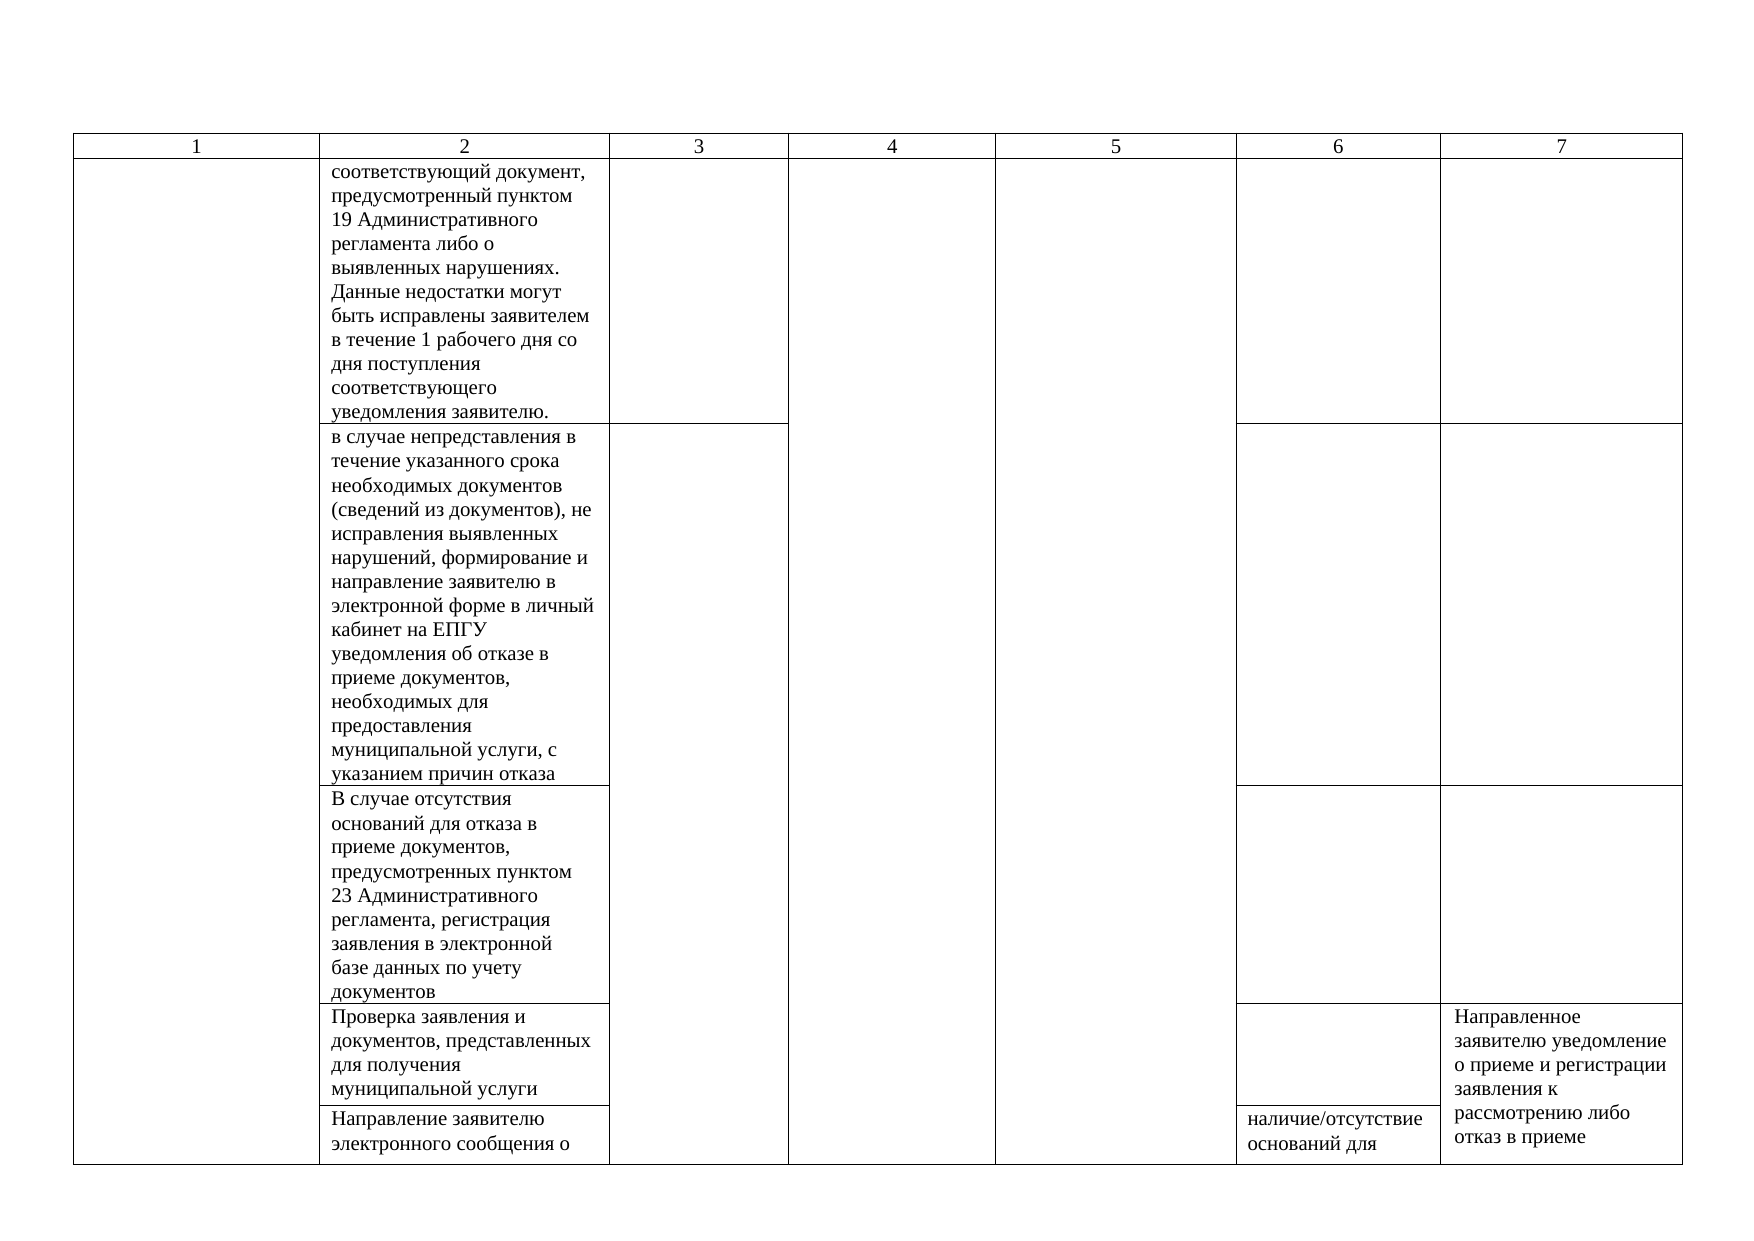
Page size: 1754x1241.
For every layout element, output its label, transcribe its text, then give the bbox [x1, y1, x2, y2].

table_cell Проверка заявления и документов, представленных для получения муниципальной услуги [320, 1004, 609, 1105]
table_cell наличие/отсутствие оснований для [1237, 1106, 1440, 1164]
table_cell Направленное заявителю уведомление о приеме и регистрации заявления к рассмотрению либо отказ в приеме [1441, 1004, 1682, 1164]
table_cell соответствующий документ, предусмотренный пунктом 19 Административного регламента либо о выявленных нарушениях. Данные недостатки могут быть исправлены заявителем в течение 1 рабочего дня со дня поступления соответствующего уведомления заявителю. [320, 159, 609, 423]
table_cell [1237, 159, 1440, 423]
table_header 1 [74, 134, 319, 158]
table_cell [610, 159, 788, 423]
table_cell [1237, 786, 1440, 1003]
table_cell В случае отсутствия оснований для отказа в приеме документов, предусмотренных пунктом 23 Административного регламента, регистрация заявления в электронной базе данных по учету документов [320, 786, 609, 1003]
table_cell Направление заявителю электронного сообщения о [320, 1106, 609, 1164]
table_header 7 [1441, 134, 1682, 158]
table_cell [610, 424, 788, 1164]
table_cell [996, 159, 1236, 1164]
table_cell [1441, 159, 1682, 423]
table_header 2 [320, 134, 609, 158]
table_cell [1237, 1004, 1440, 1105]
table_cell [1441, 424, 1682, 785]
table_header 4 [789, 134, 995, 158]
table_header 3 [610, 134, 788, 158]
table_cell [1441, 786, 1682, 1003]
table_cell [789, 159, 995, 1164]
table_cell [1237, 424, 1440, 785]
table_cell в случае непредставления в течение указанного срока необходимых документов (сведений из документов), не исправления выявленных нарушений, формирование и направление заявителю в электронной форме в личный кабинет на ЕПГУ уведомления об отказе в приеме документов, необходимых для предоставления муниципальной услуги, с указанием причин отказа [320, 424, 609, 785]
table_header 6 [1237, 134, 1440, 158]
table_cell [74, 159, 319, 1164]
table_header 5 [996, 134, 1236, 158]
